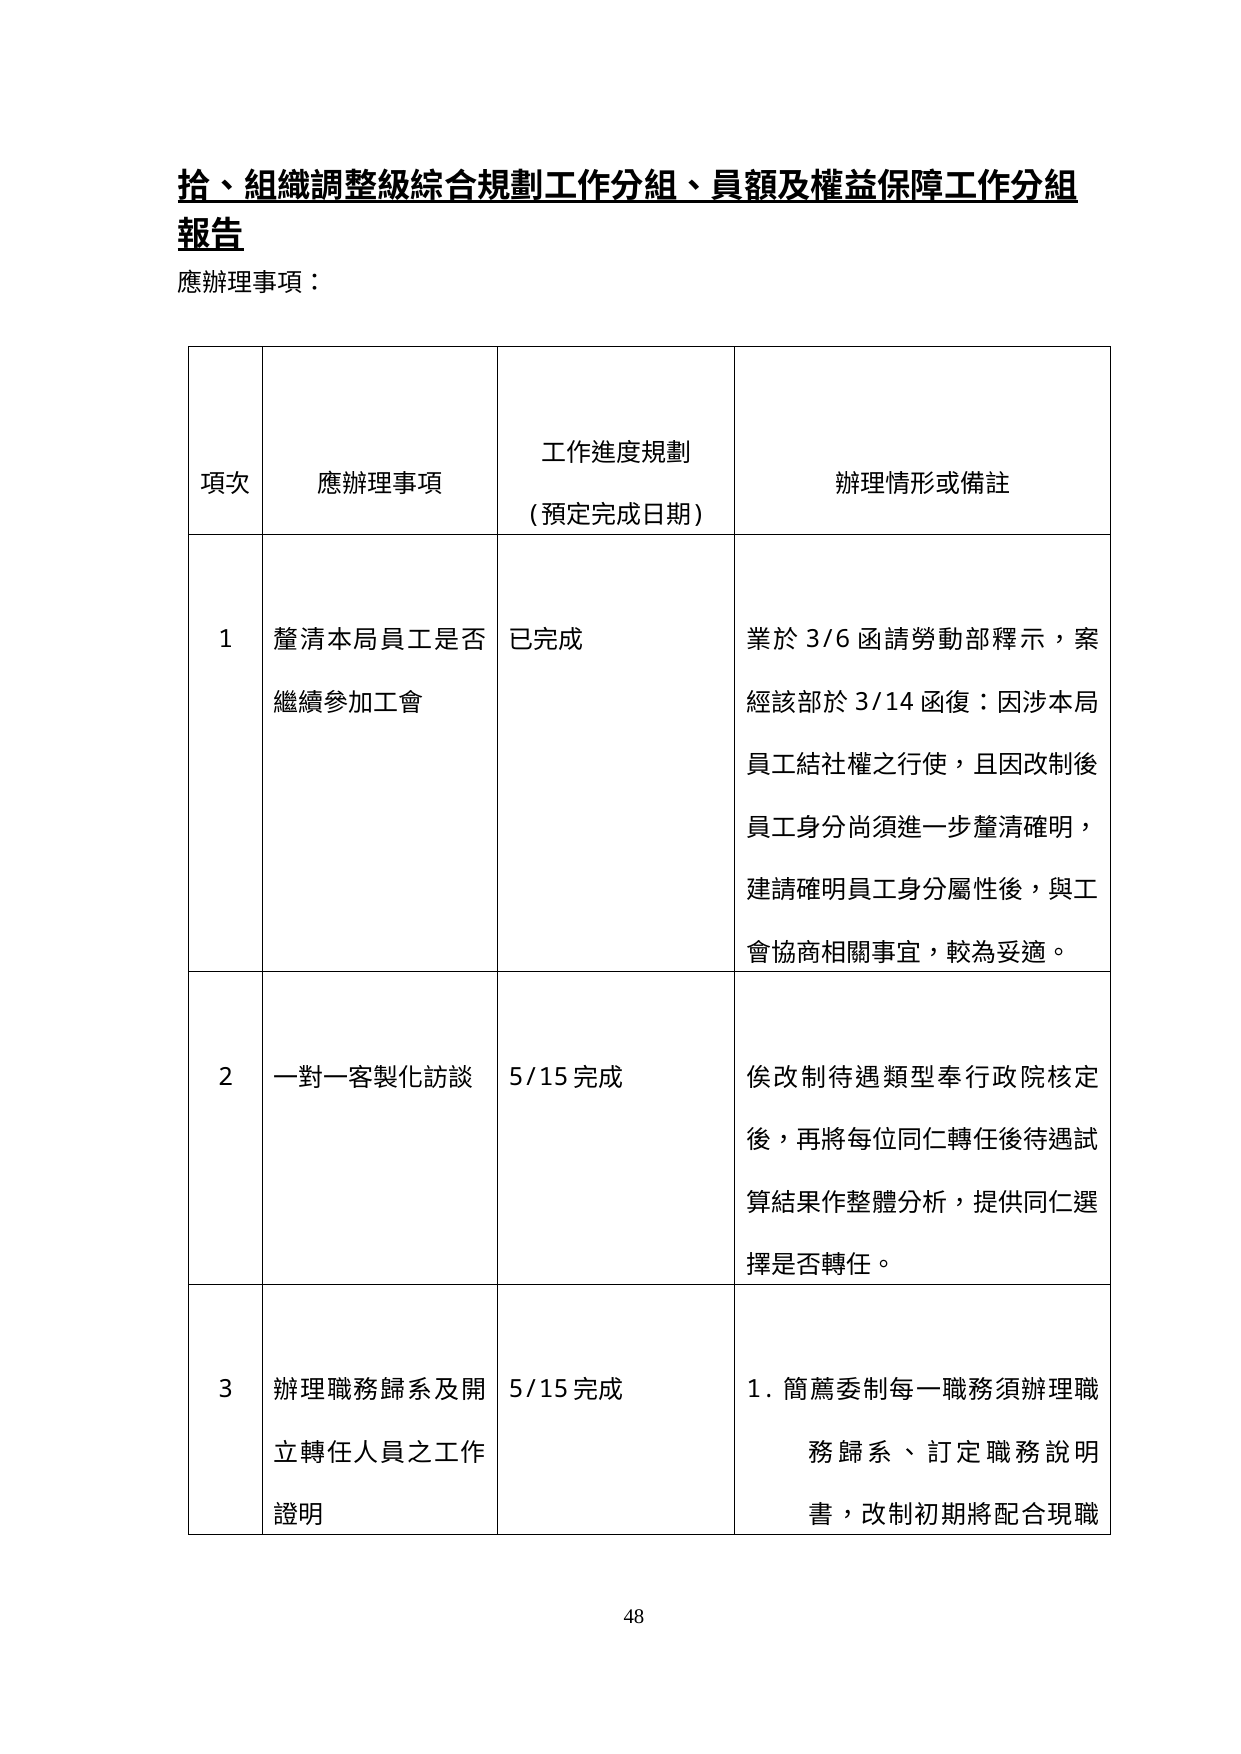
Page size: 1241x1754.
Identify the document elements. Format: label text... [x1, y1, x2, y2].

table_cell 簡薦委制每一職務須辦理職務歸系、訂定職務說明書，改制初期將配合現職人員辦理歸系。 另為現職人員轉任採計年資提敘，開立工作內容證明。 [735, 1285, 1110, 1534]
table_cell 辦理職務歸系及開立轉任人員之工作證明 [263, 1285, 497, 1534]
table_cell 2 [189, 972, 262, 1284]
table_cell 已完成 [498, 535, 734, 971]
table_header 辦理情形或備註 [735, 347, 1110, 534]
table_cell 業於3/6函請勞動部釋示，案經該部於3/14函復：因涉本局員工結社權之行使，且因改制後員工身分尚須進一步釐清確明，建請確明員工身分屬性後，與工會協商相關事宜，較為妥適。 [735, 535, 1110, 971]
table_cell 1 [189, 535, 262, 971]
text 拾、組織調整級綜合規劃工作分組、員額及權益保障工作分組報告 [177, 159, 1090, 255]
table_cell 5/15完成 [498, 1285, 734, 1534]
text 應辦理事項： [177, 263, 1090, 299]
table_cell 3 [189, 1285, 262, 1534]
table_header 項次 [189, 347, 262, 534]
table_header 應辦理事項 [263, 347, 497, 534]
table_cell 一對一客製化訪談 [263, 972, 497, 1284]
table_header 工作進度規劃 (預定完成日期) [498, 347, 734, 534]
table_cell 俟改制待遇類型奉行政院核定後，再將每位同仁轉任後待遇試算結果作整體分析，提供同仁選擇是否轉任。 [735, 972, 1110, 1284]
table_cell 5/15完成 [498, 972, 734, 1284]
table_cell 釐清本局員工是否繼續參加工會 [263, 535, 497, 971]
